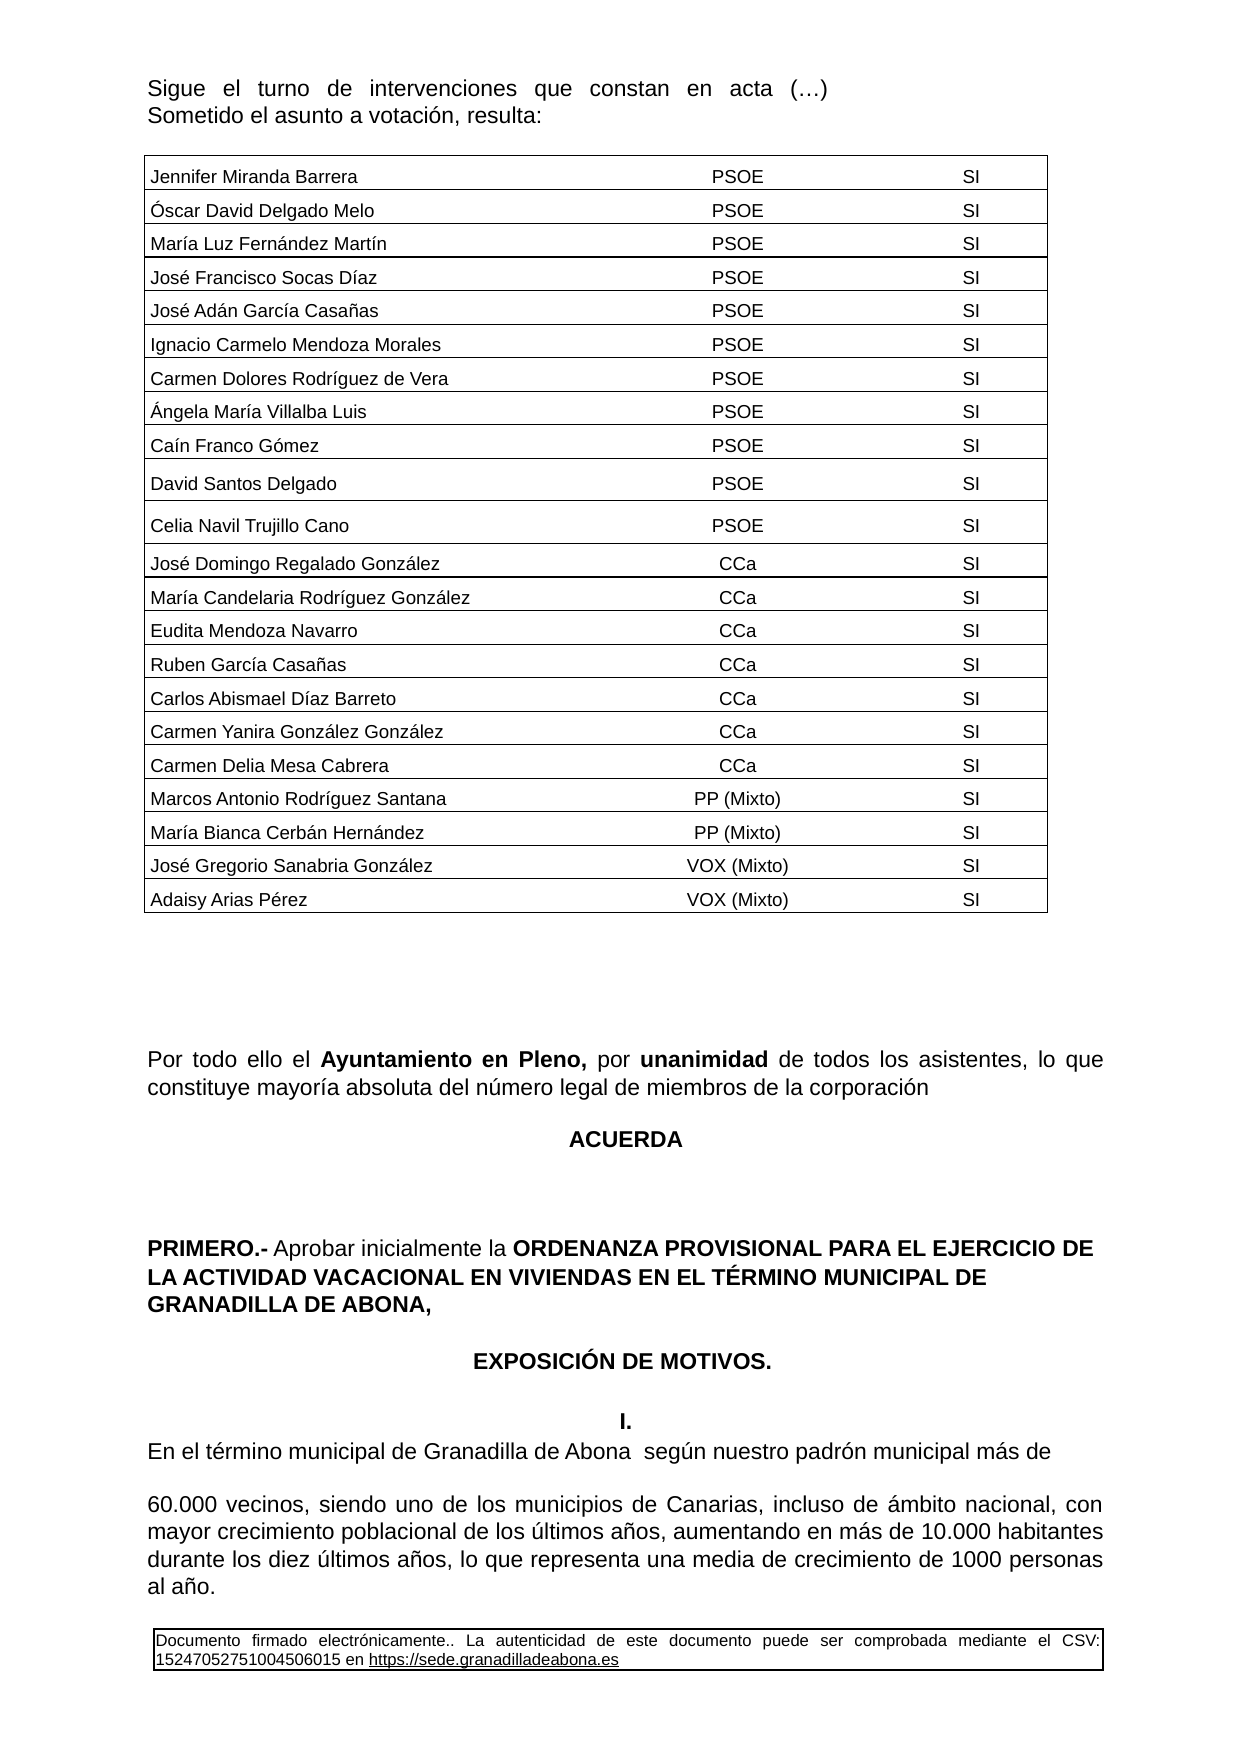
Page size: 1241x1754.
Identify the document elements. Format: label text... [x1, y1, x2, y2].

table_cell María Luz Fernández Martín [145, 224, 687, 256]
table_cell PSOE [687, 258, 962, 290]
table_cell CCa [687, 544, 962, 576]
text I. [148, 1408, 1104, 1434]
table_header SI [962, 156, 1047, 189]
table_cell SI [962, 501, 1047, 543]
text ACUERDA [148, 1126, 1104, 1153]
table_cell SI [962, 425, 1047, 458]
table_cell Ángela María Villalba Luis [145, 392, 687, 424]
table_cell SI [962, 392, 1047, 424]
table_cell José Gregorio Sanabria González [145, 846, 687, 878]
table_cell SI [962, 812, 1047, 845]
table_cell Adaisy Arias Pérez [145, 879, 687, 912]
table_cell María Bianca Cerbán Hernández [145, 812, 687, 845]
text PRIMERO.- Aprobar inicialmente la ORDENANZA PROVISIONAL PARA EL EJERCICIO DE [147, 1235, 1104, 1261]
table_cell SI [962, 291, 1047, 323]
table_cell SI [962, 745, 1047, 778]
table_header PSOE [687, 156, 962, 189]
text LA ACTIVIDAD VACACIONAL EN VIVIENDAS EN EL TÉRMINO MUNICIPAL DE GRANADILLA DE ABONA, [147, 1263, 1104, 1317]
table_cell SI [962, 258, 1047, 290]
table_cell PP (Mixto) [687, 812, 962, 845]
table_cell SI [962, 846, 1047, 878]
table_cell Caín Franco Gómez [145, 425, 687, 458]
table_cell SI [962, 358, 1047, 391]
table_cell CCa [687, 645, 962, 677]
table_cell PSOE [687, 224, 962, 256]
text En el término municipal de Granadilla de Abona según nuestro padrón municipal más de [147, 1438, 1104, 1464]
table_cell SI [962, 578, 1047, 610]
text Sigue el turno de intervenciones que constan en acta (…) Sometido el asunto a votación, resulta: [147, 75, 829, 129]
text EXPOSICIÓN DE MOTIVOS. [148, 1348, 1104, 1374]
table_cell PSOE [687, 459, 962, 500]
table_cell Ruben García Casañas [145, 645, 687, 677]
table_cell PSOE [687, 190, 962, 223]
table_cell SI [962, 611, 1047, 643]
table_cell SI [962, 190, 1047, 223]
table_cell Marcos Antonio Rodríguez Santana [145, 779, 687, 811]
table_cell Eudita Mendoza Navarro [145, 611, 687, 643]
table_cell SI [962, 712, 1047, 744]
table_cell José Adán García Casañas [145, 291, 687, 323]
table_cell PSOE [687, 392, 962, 424]
table_cell Carlos Abismael Díaz Barreto [145, 678, 687, 711]
table_cell SI [962, 224, 1047, 256]
table_cell PSOE [687, 291, 962, 323]
table_cell SI [962, 459, 1047, 500]
table_cell SI [962, 678, 1047, 711]
table_cell Ignacio Carmelo Mendoza Morales [145, 325, 687, 357]
table_header Jennifer Miranda Barrera [145, 156, 687, 189]
table_cell SI [962, 879, 1047, 912]
table_cell VOX (Mixto) [687, 846, 962, 878]
table_cell CCa [687, 678, 962, 711]
text 60.000 vecinos, siendo uno de los municipios de Canarias, incluso de ámbito nacional, con mayor crecimiento poblacional de los últimos años, aumentando en más de 10.000 habitantes durante los diez últimos años, lo que representa una media de crecimiento de 1000 personas al año. [147, 1491, 1104, 1599]
table_cell Óscar David Delgado Melo [145, 190, 687, 223]
table_cell José Domingo Regalado González [145, 544, 687, 576]
table_cell José Francisco Socas Díaz [145, 258, 687, 290]
table_cell PSOE [687, 425, 962, 458]
table_cell SI [962, 325, 1047, 357]
table_cell CCa [687, 712, 962, 744]
table_cell PSOE [687, 325, 962, 357]
table_cell CCa [687, 611, 962, 643]
table_cell SI [962, 645, 1047, 677]
table_cell María Candelaria Rodríguez González [145, 578, 687, 610]
table_cell PP (Mixto) [687, 779, 962, 811]
table_cell CCa [687, 578, 962, 610]
table_cell Carmen Yanira González González [145, 712, 687, 744]
table_cell SI [962, 544, 1047, 576]
table_cell Celia Navil Trujillo Cano [145, 501, 687, 543]
table_cell Carmen Delia Mesa Cabrera [145, 745, 687, 778]
table_cell VOX (Mixto) [687, 879, 962, 912]
table_cell PSOE [687, 501, 962, 543]
table_cell PSOE [687, 358, 962, 391]
table_cell David Santos Delgado [145, 459, 687, 500]
table_cell CCa [687, 745, 962, 778]
table_cell Carmen Dolores Rodríguez de Vera [145, 358, 687, 391]
table_cell SI [962, 779, 1047, 811]
text Por todo ello el Ayuntamiento en Pleno, por unanimidad de todos los asistentes, lo que constituye mayoría absoluta del número legal de miembros de la corporación [147, 1046, 1104, 1100]
